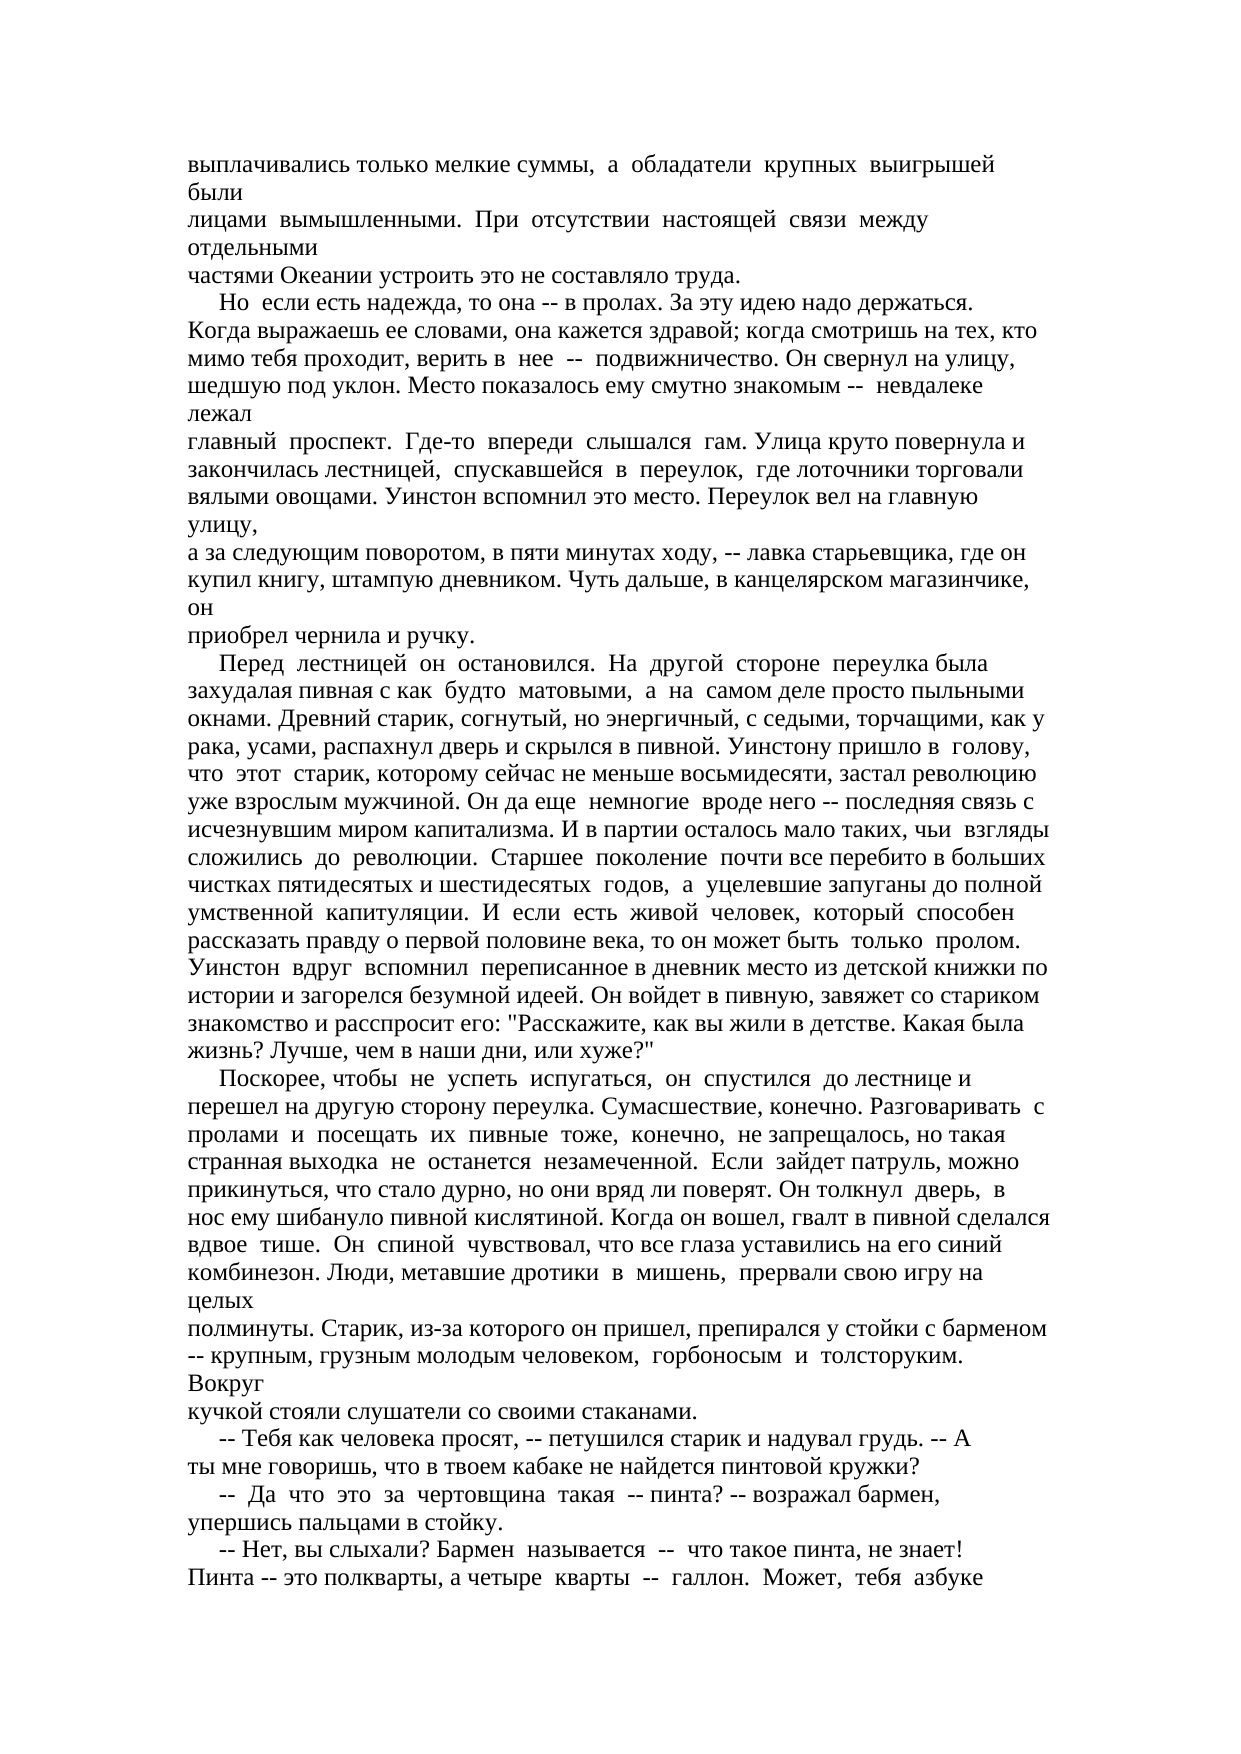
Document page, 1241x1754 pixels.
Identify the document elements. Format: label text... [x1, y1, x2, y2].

text рассказать правду о первой половине века, то он может быть только пролом. [187, 926, 1053, 953]
text Пинта -- это полкварты, а четыре кварты -- галлон. Может, тебя азбуке [187, 1563, 1053, 1591]
text жизнь? Лучше, чем в наши дни, или хуже?" [187, 1037, 1053, 1064]
text Уинстон вдруг вспомнил переписанное в дневник место из детской книжки по [187, 953, 1053, 981]
text прикинуться, что стало дурно, но они вряд ли поверят. Он толкнул дверь, в [187, 1175, 1053, 1203]
text упершись пальцами в стойку. [187, 1508, 1053, 1535]
text умственной капитуляции. И если есть живой человек, который способен [187, 898, 1053, 926]
text Перед лестницей он остановился. На другой стороне переулка была [187, 649, 1053, 676]
text захудалая пивная с как будто матовыми, а на самом деле просто пыльными [187, 676, 1053, 704]
text вдвое тише. Он спиной чувствовал, что все глаза уставились на его синий [187, 1231, 1053, 1258]
text исчезнувшим миром капитализма. И в партии осталось мало таких, чьи взгляды [187, 815, 1053, 843]
text пролами и посещать их пивные тоже, конечно, не запрещалось, но такая [187, 1120, 1053, 1147]
text сложились до революции. Старшее поколение почти все перебито в больших [187, 843, 1053, 870]
text чистках пятидесятых и шестидесятых годов, а уцелевшие запуганы до полной [187, 870, 1053, 898]
text выплачивались только мелкие суммы, а обладатели крупных выигрышей были [187, 150, 1053, 205]
text шедшую под уклон. Место показалось ему смутно знакомым -- невдалеке лежал [187, 372, 1053, 427]
text Поскорее, чтобы не успеть испугаться, он спустился до лестнице и [187, 1064, 1053, 1092]
text перешел на другую сторону переулка. Сумасшествие, конечно. Разговаривать с [187, 1092, 1053, 1120]
text -- Да что это за чертовщина такая -- пинта? -- возражал бармен, [187, 1480, 1053, 1508]
text а за следующим поворотом, в пяти минутах ходу, -- лавка старьевщика, где он [187, 538, 1053, 566]
text вялыми овощами. Уинстон вспомнил это место. Переулок вел на главную улицу, [187, 482, 1053, 538]
text мимо тебя проходит, верить в нее -- подвижничество. Он свернул на улицу, [187, 344, 1053, 372]
text знакомство и расспросит его: "Расскажите, как вы жили в детстве. Какая была [187, 1009, 1053, 1037]
text Но если есть надежда, то она -- в пролах. За эту идею надо держаться. [187, 288, 1053, 316]
text -- Нет, вы слыхали? Бармен называется -- что такое пинта, не знает! [187, 1535, 1053, 1563]
text лицами вымышленными. При отсутствии настоящей связи между отдельными [187, 205, 1053, 261]
text закончилась лестницей, спускавшейся в переулок, где лоточники торговали [187, 455, 1053, 482]
text кучкой стояли слушатели со своими стаканами. [187, 1397, 1053, 1424]
text что этот старик, которому сейчас не меньше восьмидесяти, застал революцию [187, 759, 1053, 787]
text купил книгу, штампую дневником. Чуть дальше, в канцелярском магазинчике, он [187, 566, 1053, 621]
text Когда выражаешь ее словами, она кажется здравой; когда смотришь на тех, кто [187, 316, 1053, 344]
text нос ему шибануло пивной кислятиной. Когда он вошел, гвалт в пивной сделался [187, 1203, 1053, 1231]
text -- Тебя как человека просят, -- петушился старик и надувал грудь. -- А [187, 1424, 1053, 1452]
text рака, усами, распахнул дверь и скрылся в пивной. Уинстону пришло в голову, [187, 732, 1053, 759]
text странная выходка не останется незамеченной. Если зайдет патруль, можно [187, 1147, 1053, 1175]
text полминуты. Старик, из-за которого он пришел, препирался у стойки с барменом [187, 1314, 1053, 1341]
text комбинезон. Люди, метавшие дротики в мишень, прервали свою игру на целых [187, 1258, 1053, 1314]
text истории и загорелся безумной идеей. Он войдет в пивную, завяжет со стариком [187, 981, 1053, 1009]
text приобрел чернила и ручку. [187, 621, 1053, 649]
text уже взрослым мужчиной. Он да еще немногие вроде него -- последняя связь с [187, 787, 1053, 815]
text -- крупным, грузным молодым человеком, горбоносым и толсторуким. Вокруг [187, 1341, 1053, 1397]
text окнами. Древний старик, согнутый, но энергичный, с седыми, торчащими, как у [187, 704, 1053, 732]
text частями Океании устроить это не составляло труда. [187, 261, 1053, 288]
text главный проспект. Где-то впереди слышался гам. Улица круто повернула и [187, 427, 1053, 455]
text ты мне говоришь, что в твоем кабаке не найдется пинтовой кружки? [187, 1452, 1053, 1480]
